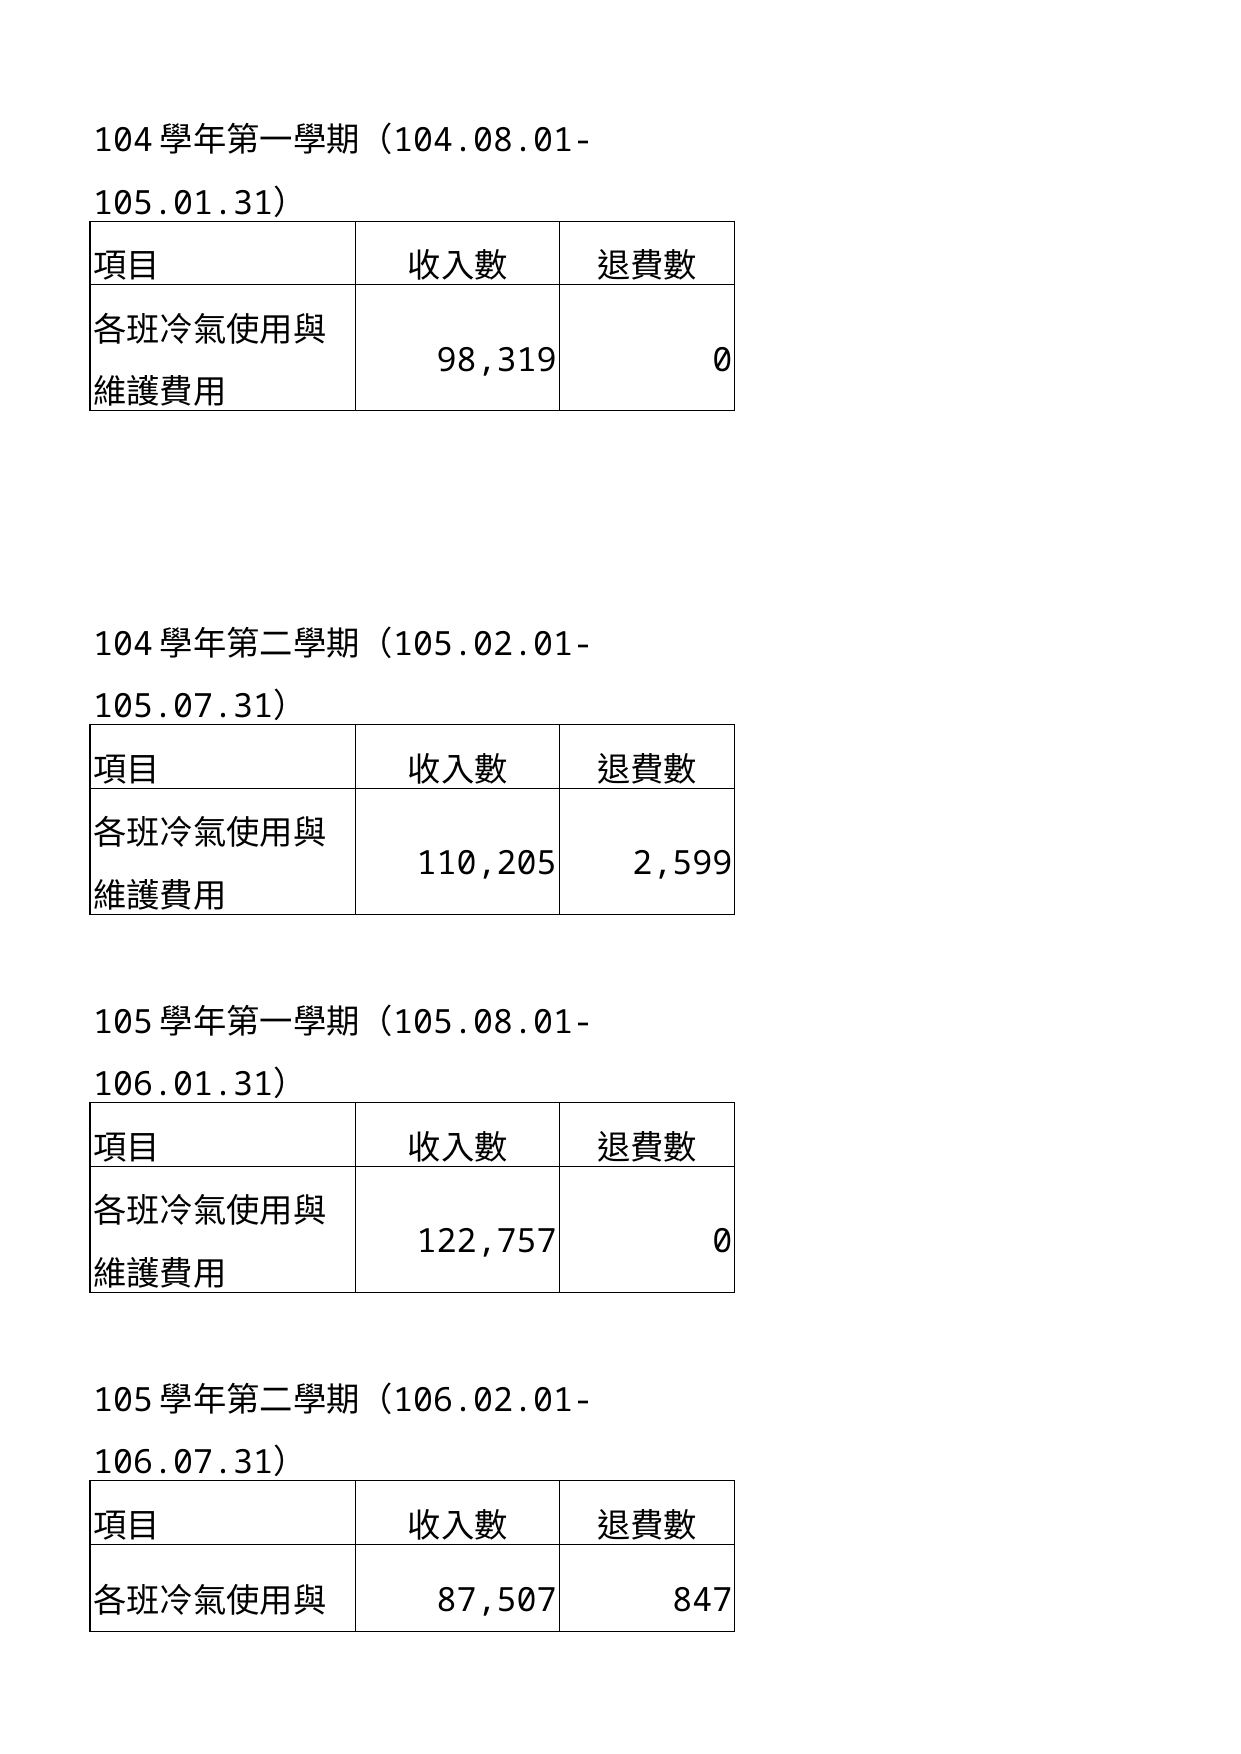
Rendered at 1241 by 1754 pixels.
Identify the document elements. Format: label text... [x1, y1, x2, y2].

table_cell 項目 [91, 1103, 355, 1166]
table_cell 收入數 [356, 1481, 559, 1544]
table_cell 87,507 [356, 1545, 559, 1631]
table_cell 98,319 [356, 285, 559, 410]
table_cell 847 [560, 1545, 734, 1631]
table_cell 122,757 [356, 1167, 559, 1292]
table_cell 收入數 [356, 222, 559, 284]
table_cell 各班冷氣使用與 [91, 1545, 355, 1631]
table_cell 各班冷氣使用與維護費用 [91, 285, 355, 410]
table_cell 105學年第二學期（106.02.01-106.07.31） [90, 1355, 735, 1480]
table_cell [355, 1293, 559, 1355]
table_cell 各班冷氣使用與維護費用 [91, 789, 355, 913]
table_cell 0 [560, 1167, 734, 1292]
table_cell 2,599 [560, 789, 734, 913]
table_cell [90, 1293, 355, 1355]
table_cell 104學年第二學期（105.02.01-105.07.31） [90, 599, 735, 724]
table_cell 各班冷氣使用與維護費用 [91, 1167, 355, 1292]
table_cell 退費數 [560, 725, 734, 787]
table_cell 項目 [91, 1481, 355, 1544]
table_cell 收入數 [356, 1103, 559, 1166]
table_cell [90, 411, 355, 599]
table_cell 收入數 [356, 725, 559, 787]
table_cell 退費數 [560, 1481, 734, 1544]
table_cell 0 [560, 285, 734, 410]
table_cell 項目 [91, 222, 355, 284]
table_cell [355, 411, 559, 599]
table_cell [559, 411, 735, 599]
table_cell 項目 [91, 725, 355, 787]
table_cell 104學年第一學期（104.08.01-105.01.31） [90, 96, 735, 221]
table_cell [559, 1293, 735, 1355]
table_header 105學年第一學期（105.08.01-106.01.31） [90, 977, 735, 1102]
table_cell 退費數 [560, 1103, 734, 1166]
table_cell 退費數 [560, 222, 734, 284]
table_cell 110,205 [356, 789, 559, 913]
